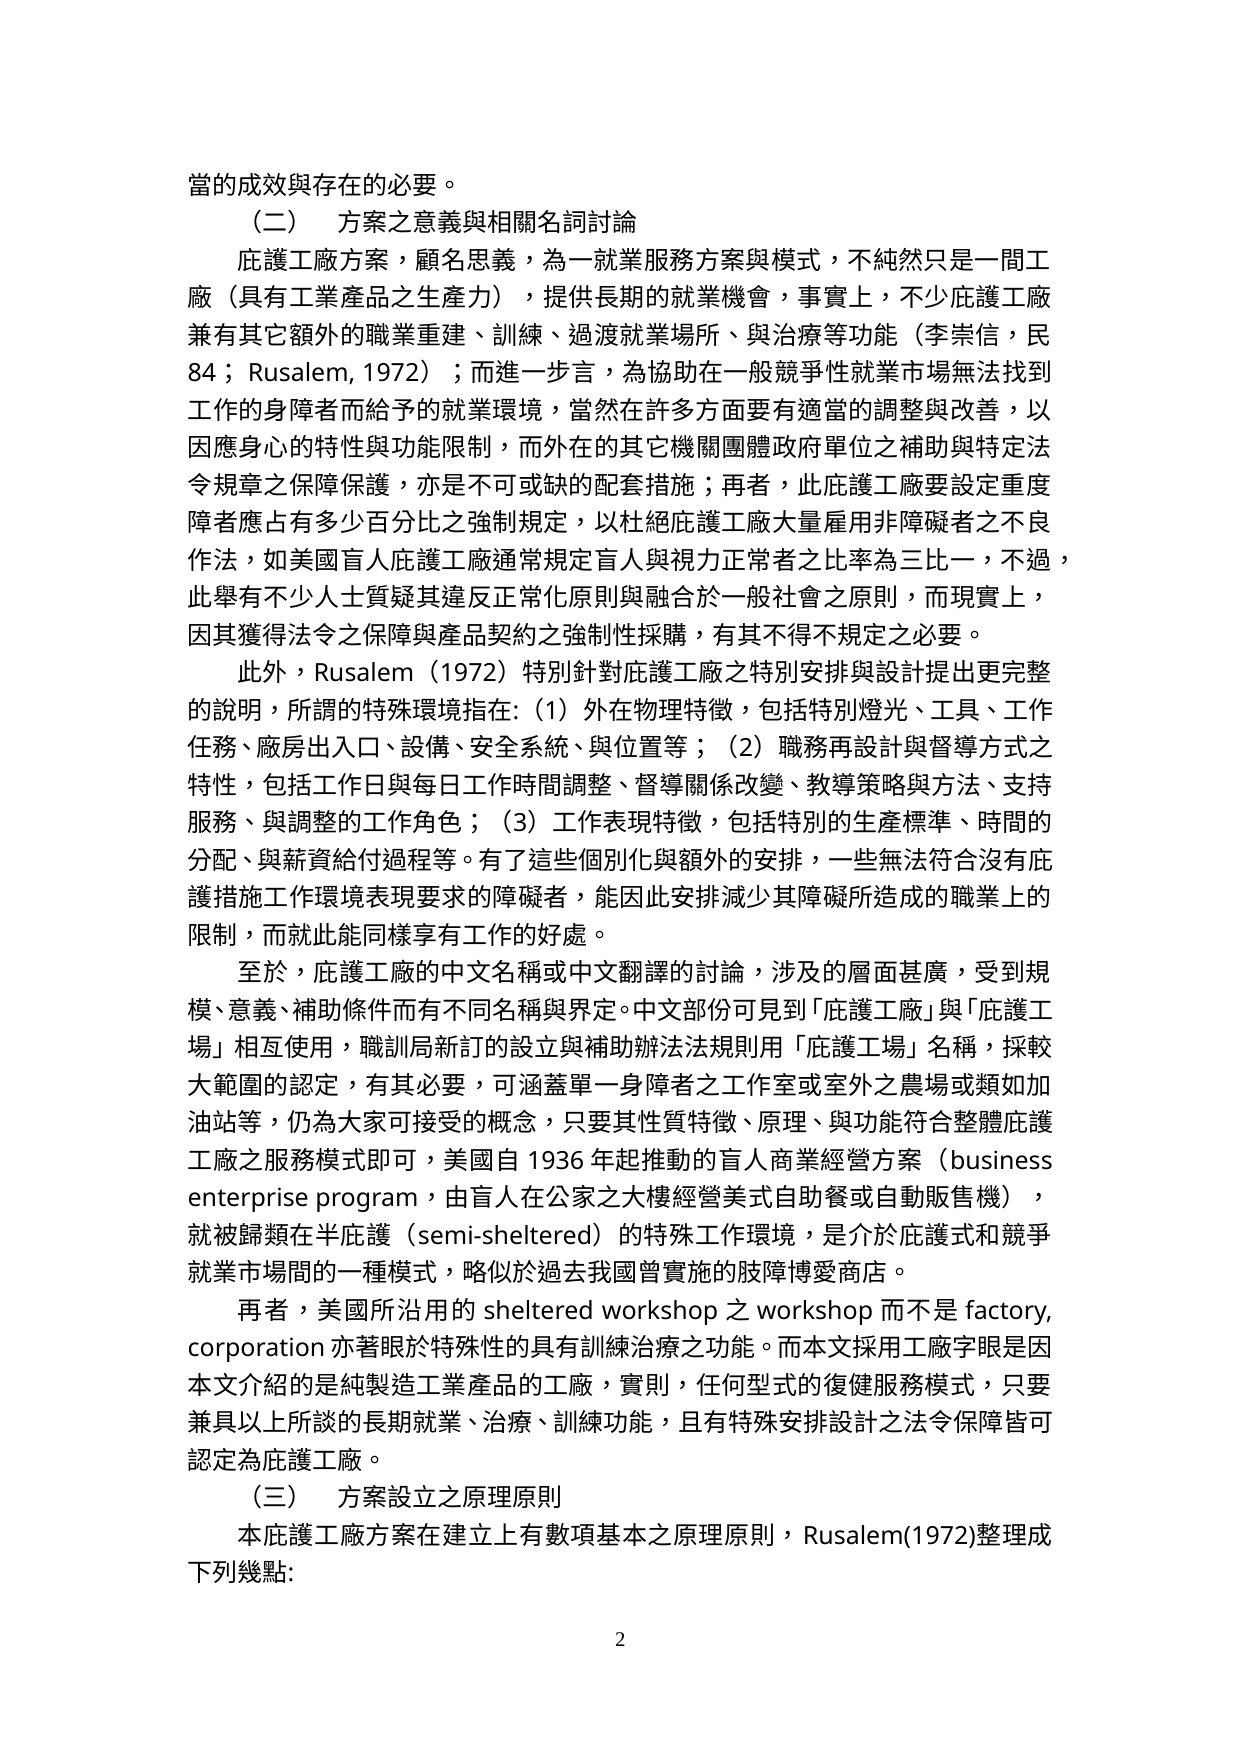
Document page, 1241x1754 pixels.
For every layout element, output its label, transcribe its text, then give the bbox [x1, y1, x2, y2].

text 再者，美國所沿用的sheltered workshop之workshop而不是factory, corporation亦著眼於特殊性的具有訓練治療之功能。而本文採用工廠字眼是因本文介紹的是純製造工業產品的工廠，實則，任何型式的復健服務模式，只要兼具以上所談的長期就業、治療、訓練功能，且有特殊安排設計之法令保障皆可認定為庇護工廠。 [187, 1289, 1053, 1477]
text 至於，庇護工廠的中文名稱或中文翻譯的討論，涉及的層面甚廣，受到規模、意義、補助條件而有不同名稱與界定。中文部份可見到「庇護工廠」與「庇護工場」相亙使用，職訓局新訂的設立與補助辦法法規則用「庇護工場」名稱，採較大範圍的認定，有其必要，可涵蓋單一身障者之工作室或室外之農場或類如加油站等，仍為大家可接受的概念，只要其性質特徵、原理、與功能符合整體庇護工廠之服務模式即可，美國自1936年起推動的盲人商業經營方案（business enterprise program，由盲人在公家之大樓經營美式自助餐或自動販售機），就被歸類在半庇護（semi-sheltered）的特殊工作環境，是介於庇護式和競爭就業市場間的一種模式，略似於過去我國曾實施的肢障博愛商店。 [187, 952, 1053, 1289]
text 當的成效與存在的必要。 [187, 164, 1053, 202]
list 方案之意義與相關名詞討論 [237, 202, 1053, 239]
text 本庇護工廠方案在建立上有數項基本之原理原則，Rusalem(1972)整理成下列幾點: [187, 1514, 1053, 1589]
text 庇護工廠方案，顧名思義，為一就業服務方案與模式，不純然只是一間工廠（具有工業產品之生產力），提供長期的就業機會，事實上，不少庇護工廠兼有其它額外的職業重建、訓練、過渡就業場所、與治療等功能（李崇信，民84； Rusalem, 1972）；而進一步言，為協助在一般競爭性就業市場無法找到工作的身障者而給予的就業環境，當然在許多方面要有適當的調整與改善，以因應身心的特性與功能限制，而外在的其它機關團體政府單位之補助與特定法令規章之保障保護，亦是不可或缺的配套措施；再者，此庇護工廠要設定重度障者應占有多少百分比之強制規定，以杜絕庇護工廠大量雇用非障礙者之不良作法，如美國盲人庇護工廠通常規定盲人與視力正常者之比率為三比一，不過，此舉有不少人士質疑其違反正常化原則與融合於一般社會之原則，而現實上，因其獲得法令之保障與產品契約之強制性採購，有其不得不規定之必要。 [187, 239, 1053, 652]
list 方案設立之原理原則 [237, 1477, 1053, 1514]
text 此外，Rusalem（1972）特別針對庇護工廠之特別安排與設計提出更完整的說明，所謂的特殊環境指在:（1）外在物理特徵，包括特別燈光、工具、工作任務、廠房出入口、設傋、安全系統、與位置等；（2）職務再設計與督導方式之特性，包括工作日與每日工作時間調整、督導關係改變、教導策略與方法、支持服務、與調整的工作角色；（3）工作表現特徵，包括特別的生產標準、時間的分配、與薪資給付過程等。有了這些個別化與額外的安排，一些無法符合沒有庇護措施工作環境表現要求的障礙者，能因此安排減少其障礙所造成的職業上的限制，而就此能同樣享有工作的好處。 [187, 652, 1053, 952]
